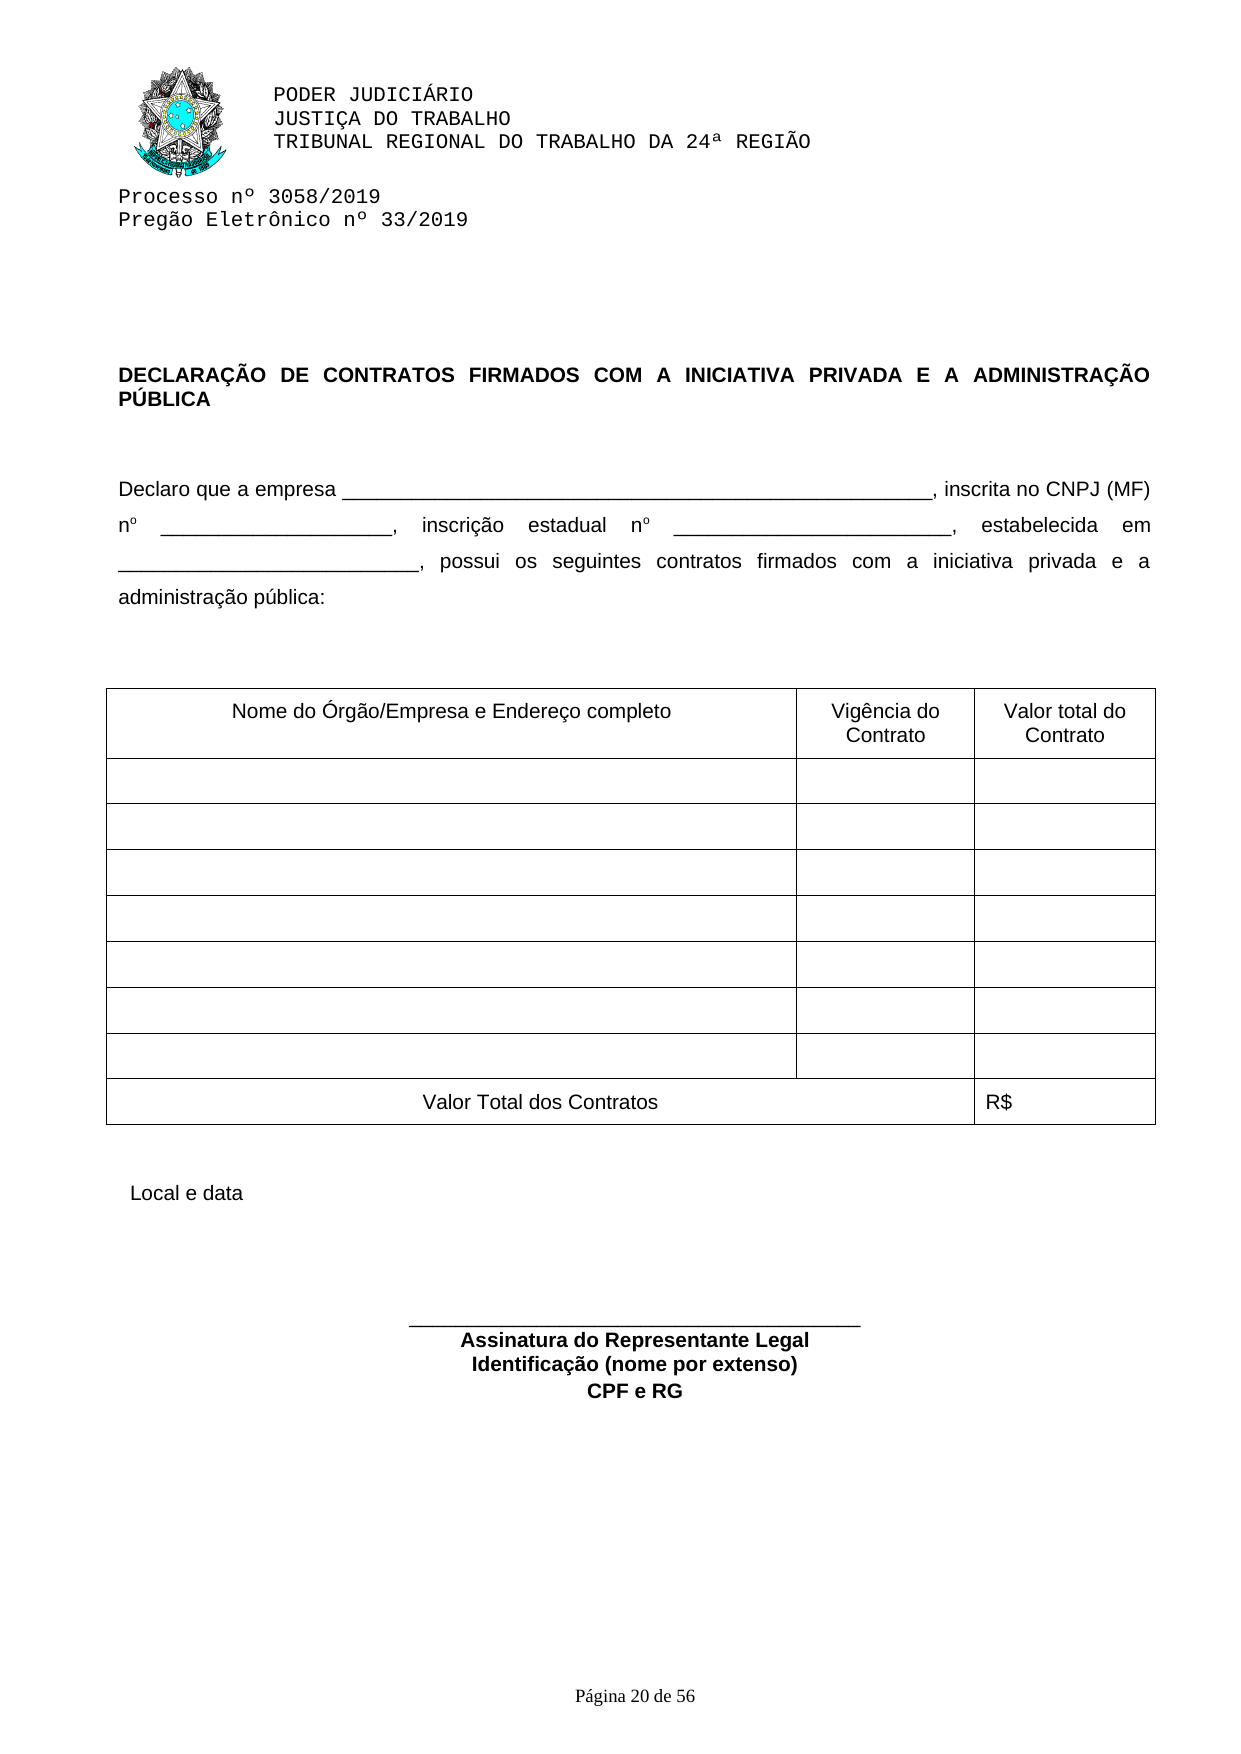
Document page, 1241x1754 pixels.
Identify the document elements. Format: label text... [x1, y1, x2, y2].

table_cell [797, 850, 974, 895]
table_cell [107, 850, 796, 895]
text DECLARAÇÃO DE CONTRATOS FIRMADOS COM A INICIATIVA PRIVADA E A ADMINISTRAÇÃO PÚBLICA [118, 363, 1152, 411]
table_header Valor total do Contrato [975, 689, 1155, 757]
text Declaro que a empresa ___________________________________________________, inscrita no CNPJ (MF) no ____________________, inscrição estadual no ________________________, estabelecida em __________________________, possui os seguintes contratos firmados com a iniciativa privada e a administração pública: [118, 477, 1152, 608]
table_cell [797, 942, 974, 987]
table_cell [975, 759, 1155, 803]
table_header Nome do Órgão/Empresa e Endereço completo [107, 689, 796, 757]
text CPF e RG [118, 1376, 1152, 1403]
table_cell [975, 804, 1155, 849]
text _______________________________________ [118, 1304, 1152, 1328]
table_cell [975, 896, 1155, 941]
table_cell Valor Total dos Contratos [107, 1079, 974, 1124]
table_cell [975, 850, 1155, 895]
table_cell [107, 988, 796, 1032]
table_cell [975, 1034, 1155, 1078]
table_cell [797, 804, 974, 849]
table_cell R$ [975, 1079, 1155, 1124]
table_cell [975, 942, 1155, 987]
table_cell [797, 1034, 974, 1078]
table_header Vigência do Contrato [797, 689, 974, 757]
table_cell [107, 942, 796, 987]
table_cell [797, 988, 974, 1032]
table_cell [107, 804, 796, 849]
text Identificação (nome por extenso) [118, 1352, 1152, 1376]
table_cell [107, 896, 796, 941]
table_cell [975, 988, 1155, 1032]
text Local e data [118, 1180, 1152, 1204]
table_cell [107, 1034, 796, 1078]
table_cell [107, 759, 796, 803]
table_cell [797, 896, 974, 941]
table_cell [797, 759, 974, 803]
text Assinatura do Representante Legal [118, 1328, 1152, 1352]
picture [133, 66, 228, 178]
